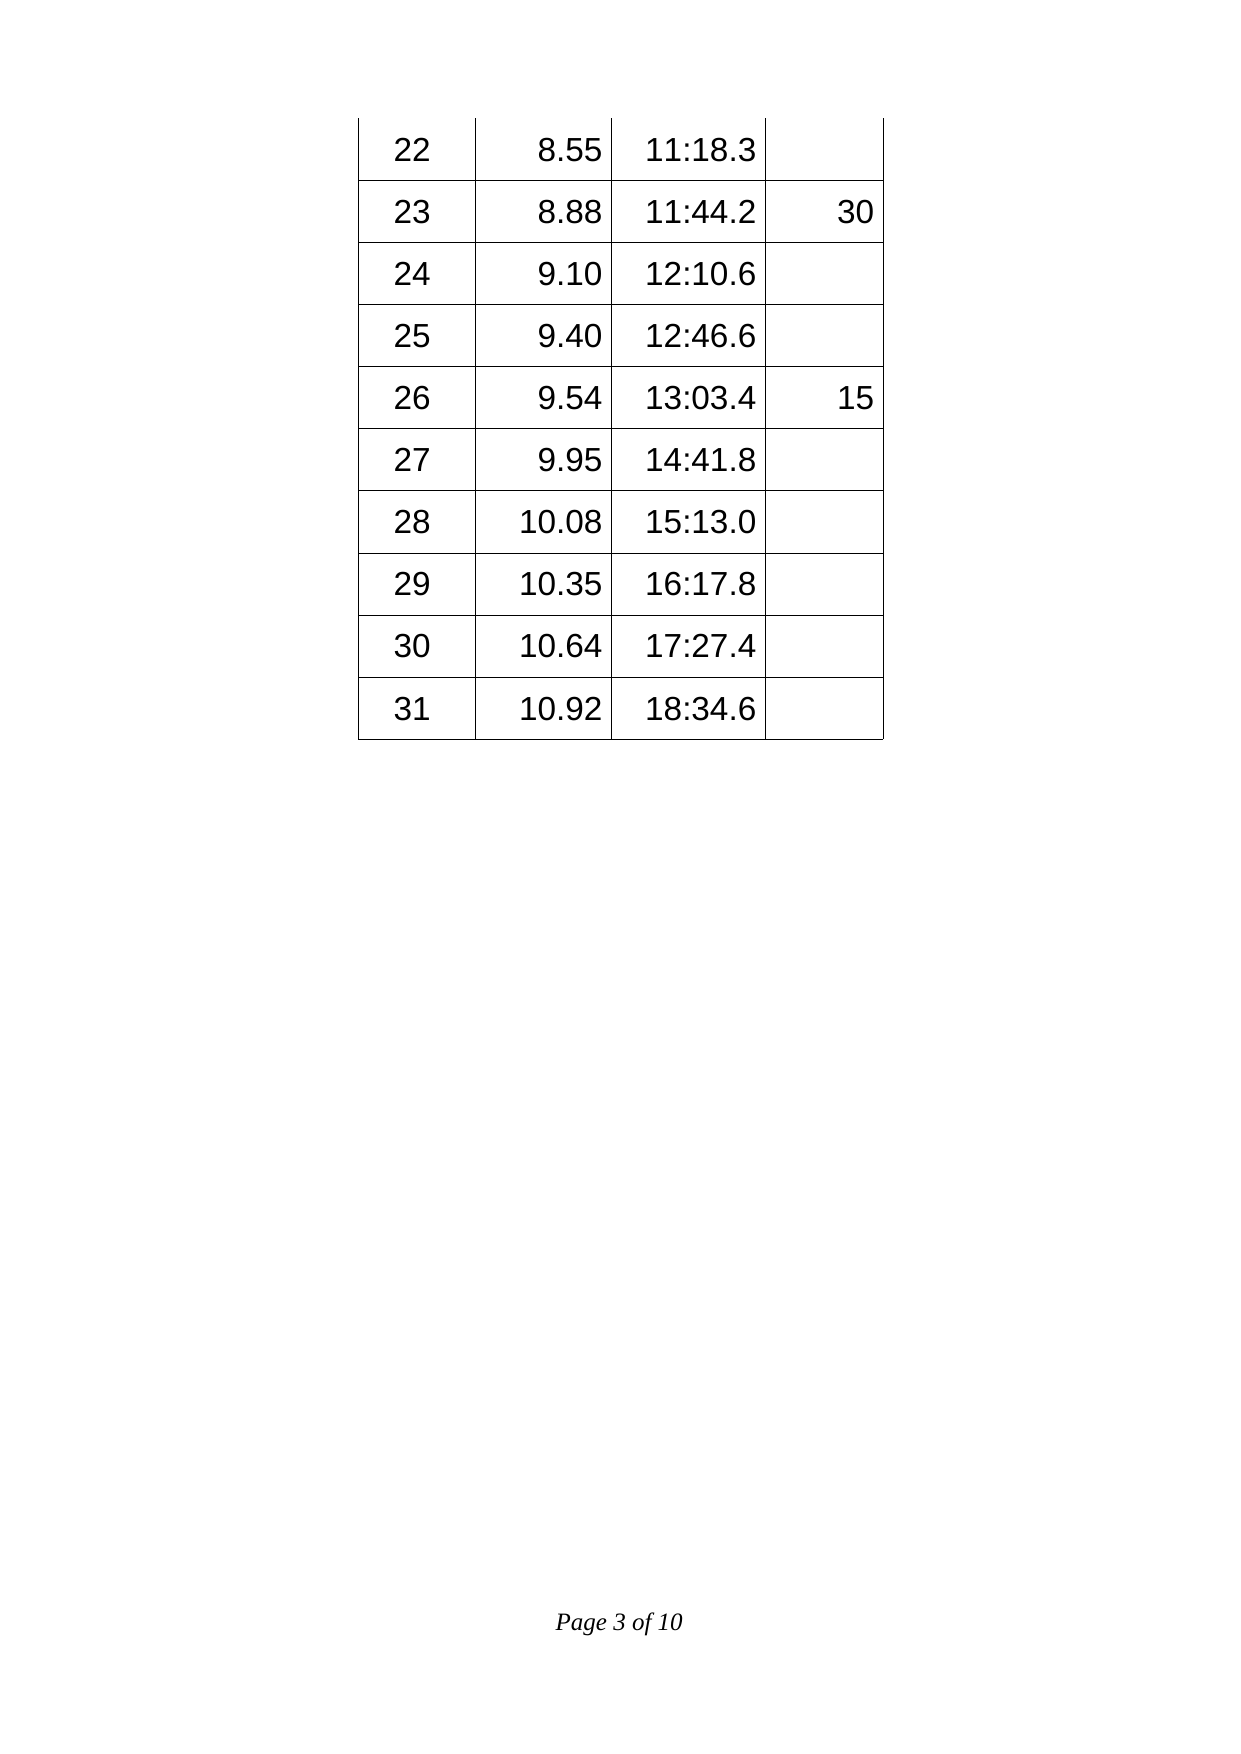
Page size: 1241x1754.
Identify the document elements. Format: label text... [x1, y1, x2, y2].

table_cell 13:03.4 [612, 367, 765, 428]
table_cell 9.40 [476, 305, 611, 366]
table_cell 12:10.6 [612, 243, 765, 304]
table_cell 8.55 [476, 118, 611, 180]
table_cell [766, 243, 883, 304]
table_cell 16:17.8 [612, 554, 765, 615]
table_cell [766, 678, 883, 739]
table_cell 10.64 [476, 616, 611, 677]
table_cell 10.92 [476, 678, 611, 739]
table_cell 14:41.8 [612, 429, 765, 490]
table_cell 29 [359, 554, 475, 615]
table_cell 22 [359, 118, 475, 180]
table_cell 30 [766, 181, 883, 242]
table_cell 9.95 [476, 429, 611, 490]
table_cell 12:46.6 [612, 305, 765, 366]
table_cell 15:13.0 [612, 491, 765, 553]
table_cell 10.08 [476, 491, 611, 553]
table_cell [766, 118, 883, 180]
table_cell 9.10 [476, 243, 611, 304]
table_cell 11:44.2 [612, 181, 765, 242]
table_cell 30 [359, 616, 475, 677]
table_cell 15 [766, 367, 883, 428]
table_cell [766, 305, 883, 366]
table_cell 26 [359, 367, 475, 428]
table_cell 31 [359, 678, 475, 739]
table_cell 28 [359, 491, 475, 553]
table_cell [766, 554, 883, 615]
table_cell 24 [359, 243, 475, 304]
table_cell 17:27.4 [612, 616, 765, 677]
table_cell 25 [359, 305, 475, 366]
table_cell 11:18.3 [612, 118, 765, 180]
table_cell 18:34.6 [612, 678, 765, 739]
table_cell 23 [359, 181, 475, 242]
table_cell 9.54 [476, 367, 611, 428]
table_cell [766, 491, 883, 553]
table_cell 27 [359, 429, 475, 490]
table_cell 8.88 [476, 181, 611, 242]
table_cell [766, 616, 883, 677]
table_cell 10.35 [476, 554, 611, 615]
table_cell [766, 429, 883, 490]
